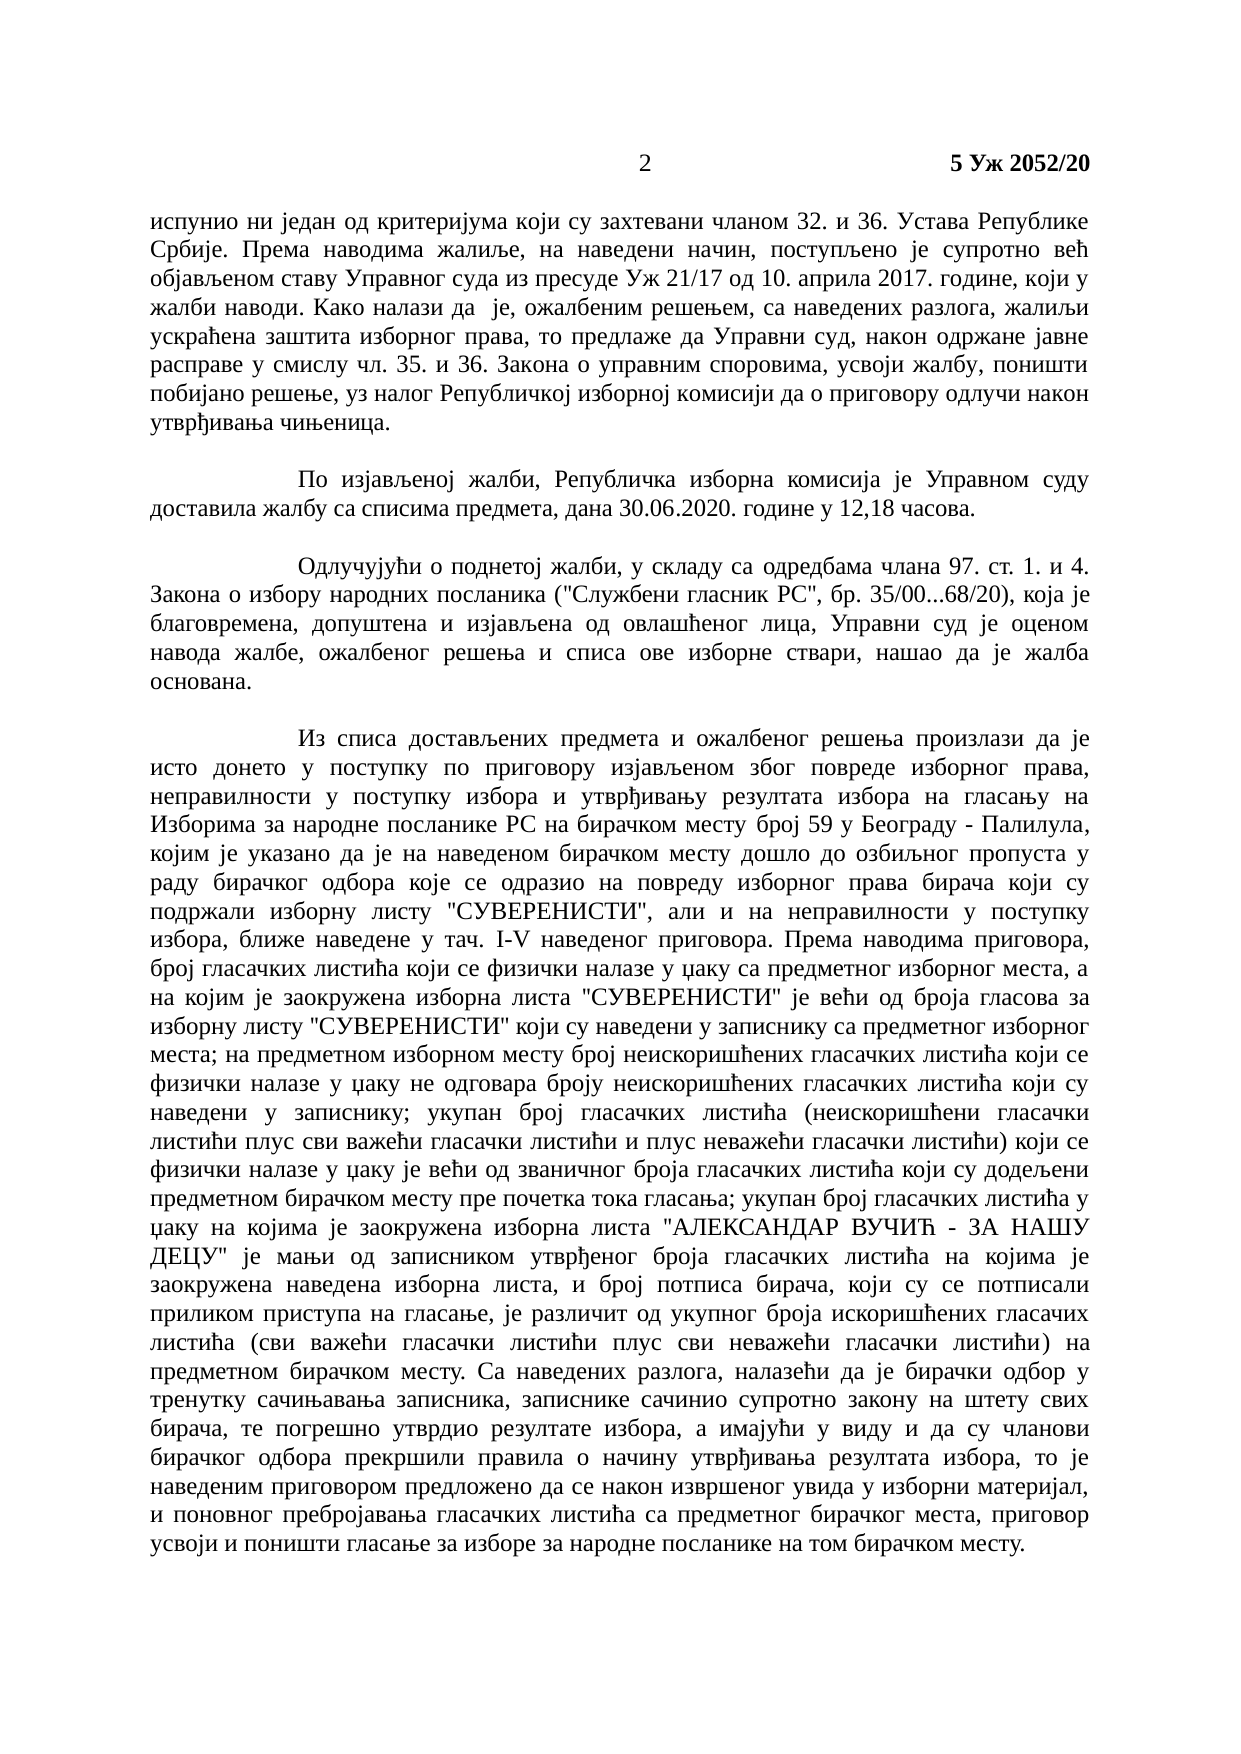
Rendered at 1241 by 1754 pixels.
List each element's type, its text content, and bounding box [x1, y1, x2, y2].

text Из списа достављених предмета и ожалбеног решења произлази да је исто донето у поступку по приговору изјављеном због повреде изборног права, неправилности у поступку избора и утврђивању резултата избора на гласању на Изборима за народне посланике РС на бирачком месту број 59 у Београду - Палилула, којим је указано да је на наведеном бирачком месту дошло до озбиљног пропуста у раду бирачког одбора које се одразио на повреду изборног права бирача који су подржали изборну листу ''СУВЕРЕНИСТИ'', али и на неправилности у поступку избора, ближе наведене у тач. I-V наведеног приговора. Према наводима приговора, број гласачких листића који се физички налазе у џаку са предметног изборног места, а на којим је заокружена изборна листа ''СУВЕРЕНИСТИ'' је већи од броја гласова за изборну листу ''СУВЕРЕНИСТИ'' који су наведени у записнику са предметног изборног места; на предметном изборном месту број неискоришћених гласачких листића који се физички налазе у џаку не одговара броју неискоришћених гласачких листића који су наведени у записнику; укупан број гласачких листића (неискоришћени гласачки листићи плус сви важећи гласачки листићи и плус неважећи гласачки листићи) који се физички налазе у џаку је већи од званичног броја гласачких листића који су додељени предметном бирачком месту пре почетка тока гласања; укупан број гласачких листића у џаку на којима је заокружена изборна листа ''АЛЕКСАНДАР ВУЧИЋ - ЗА НАШУ ДЕЦУ'' је мањи од записником утврђеног броја гласачких листића на којима је заокружена наведена изборна листа, и број потписа бирача, који су се потписали приликом приступа на гласање, је различит од укупног броја искоришћених гласачих листића (сви важећи гласачки листићи плус сви неважећи гласачки листићи) на предметном бирачком месту. Са наведених разлога, налазећи да је бирачки одбор у тренутку сачињавања записника, записнике сачинио супротно закону на штету свих бирача, те погрешно утврдио резултате избора, а имајући у виду и да су чланови бирачког одбора прекршили правила о начину утврђивања резултата избора, то је наведеним приговором предложено да се након извршеног увида у изборни материјал, и поновног пребројавања гласачких листића са предметног бирачког места, приговор усвоји и поништи гласање за изборе за народне посланике на том бирачком месту. [150, 723, 1090, 1557]
text По изјављеној жалби, Републичка изборна комисија је Управном суду доставила жалбу са списима предмета, дана 30.06.2020. године у 12,18 часова. [150, 464, 1090, 522]
text Одлучујући о поднетој жалби, у складу са одредбама члана 97. ст. 1. и 4. Закона о избору народних посланика (''Службени гласник РС'', бр. 35/00...68/20), која је благовремена, допуштена и изјављена од овлашћеног лица, Управни суд је оценом навода жалбе, ожалбеног решења и списа ове изборне ствари, нашао да је жалба основана. [150, 551, 1090, 694]
text испунио ни један од критеријума који су захтевани чланом 32. и 36. Устава Републике Србије. Према наводима жалиље, на наведени начин, поступљено је супротно већ објављеном ставу Управног суда из пресуде Уж 21/17 од 10. априла 2017. године, који у жалби наводи. Како налази да је, ожалбеним решењем, са наведених разлога, жалиљи ускраћена заштита изборног права, то предлаже да Управни суд, након одржане јавне расправе у смислу чл. 35. и 36. Закона о управним споровима, усвоји жалбу, поништи побијано решење, уз налог Републичкој изборној комисији да о приговору одлучи након утврђивања чињеница. [150, 206, 1090, 436]
